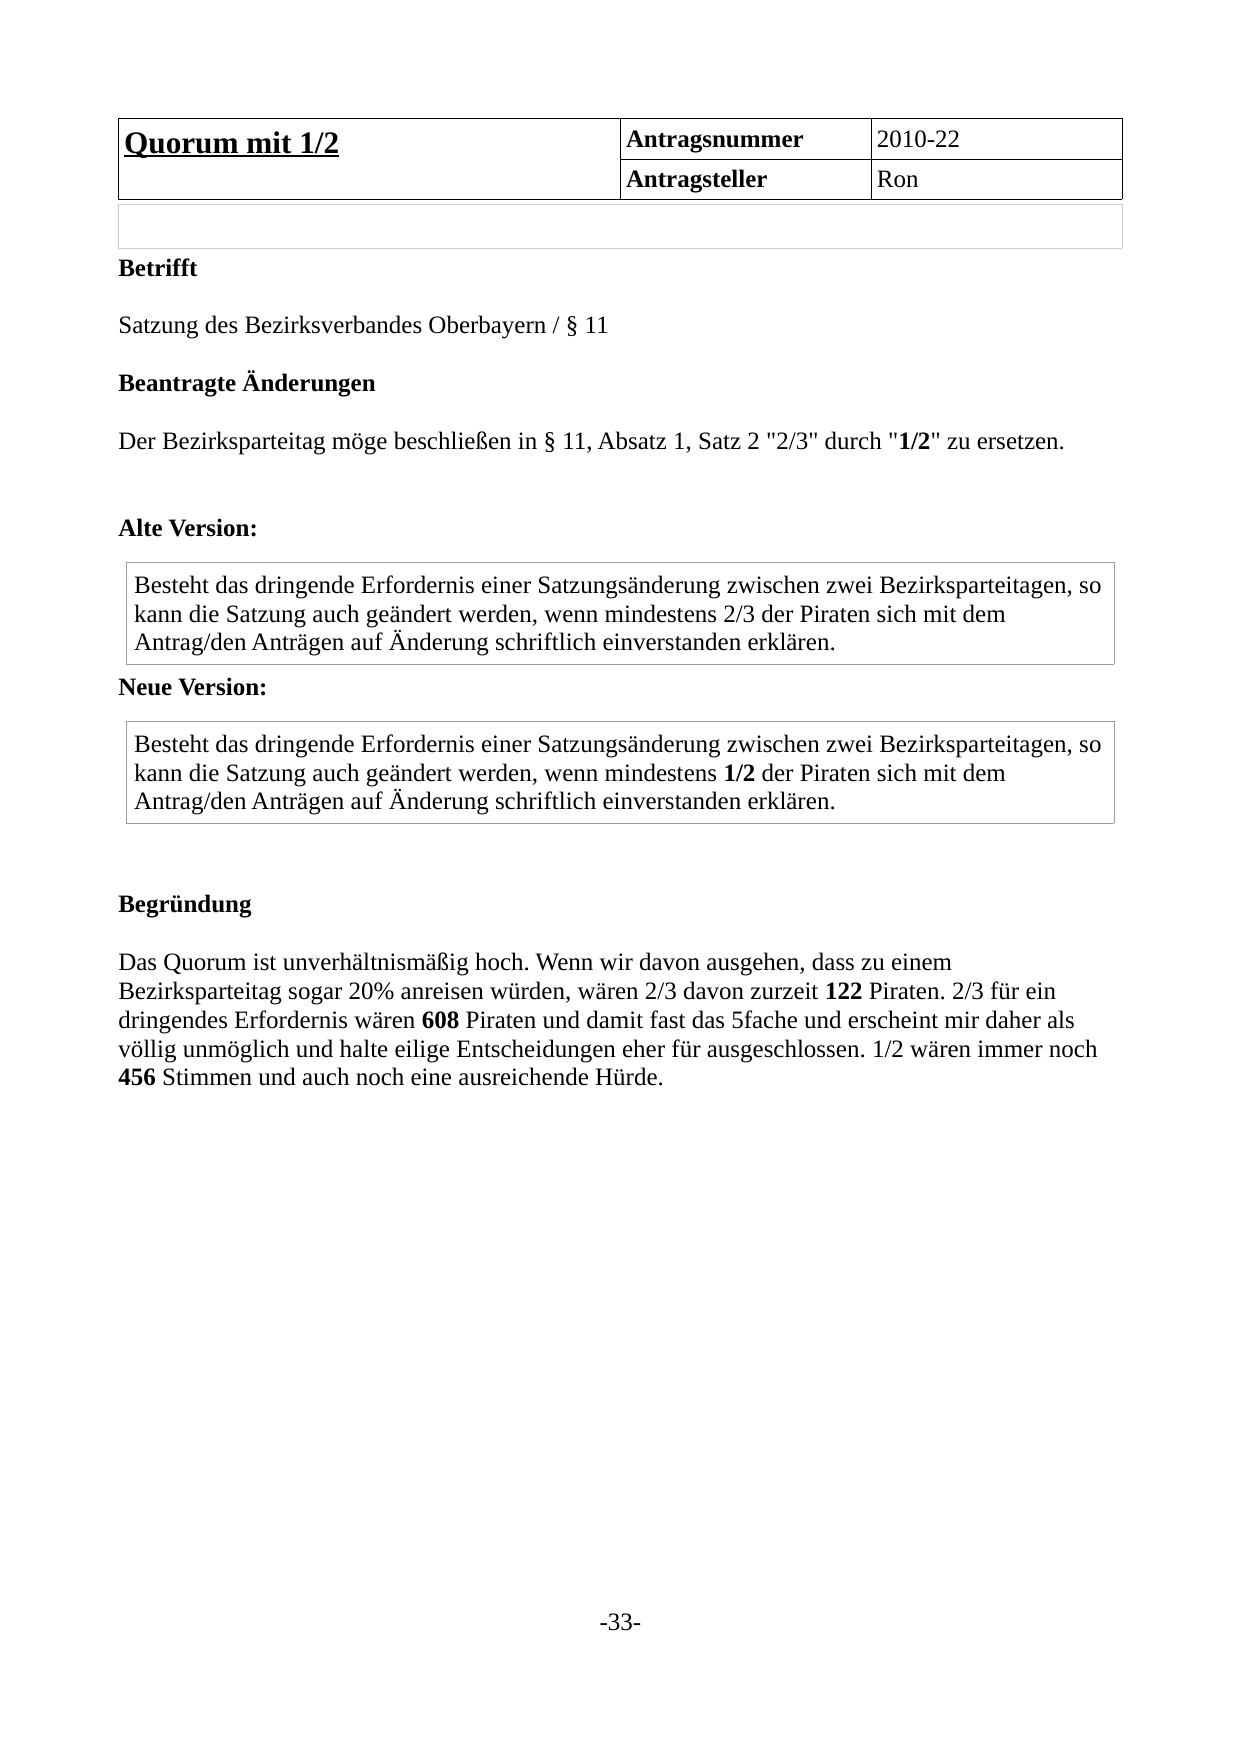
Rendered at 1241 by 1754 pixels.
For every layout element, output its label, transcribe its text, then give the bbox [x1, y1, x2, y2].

text Der Bezirksparteitag möge beschließen in § 11, Absatz 1, Satz 2 "2/3" durch "1/2" zu ersetzen. [118, 426, 1122, 455]
table_header 2010-22 [872, 119, 1122, 158]
table_header Quorum mit 1/2 [119, 119, 620, 199]
text Neue Version: [118, 672, 1122, 701]
text Satzung des Bezirksverbandes Oberbayern / § 11 [118, 282, 1122, 339]
list Betrifft [118, 253, 1122, 282]
text Besteht das dringende Erfordernis einer Satzungsänderung zwischen zwei Bezirksparteitagen, so kann die Satzung auch geändert werden, wenn mindestens 1/2 der Piraten sich mit dem Antrag/den Anträgen auf Änderung schriftlich einverstanden erklären. [127, 722, 1114, 823]
table_cell Antragsteller [621, 160, 871, 199]
subtitle Begründung [118, 889, 1122, 918]
table_cell Ron [872, 160, 1122, 199]
text Das Quorum ist unverhältnismäßig hoch. Wenn wir davon ausgehen, dass zu einem Bezirksparteitag sogar 20% anreisen würden, wären 2/3 davon zurzeit 122 Piraten. 2/3 für ein dringendes Erfordernis wären 608 Piraten und damit fast das 5fache und erscheint mir daher als völlig unmöglich und halte eilige Entscheidungen eher für ausgeschlossen. 1/2 wären immer noch 456 Stimmen und auch noch eine ausreichende Hürde. [118, 947, 1122, 1091]
text Besteht das dringende Erfordernis einer Satzungsänderung zwischen zwei Bezirksparteitagen, so kann die Satzung auch geändert werden, wenn mindestens 2/3 der Piraten sich mit dem Antrag/den Anträgen auf Änderung schriftlich einverstanden erklären. [127, 563, 1114, 664]
table_header Antragsnummer [621, 119, 871, 158]
text Alte Version: [118, 484, 1122, 542]
subtitle Beantragte Änderungen [118, 339, 1122, 397]
